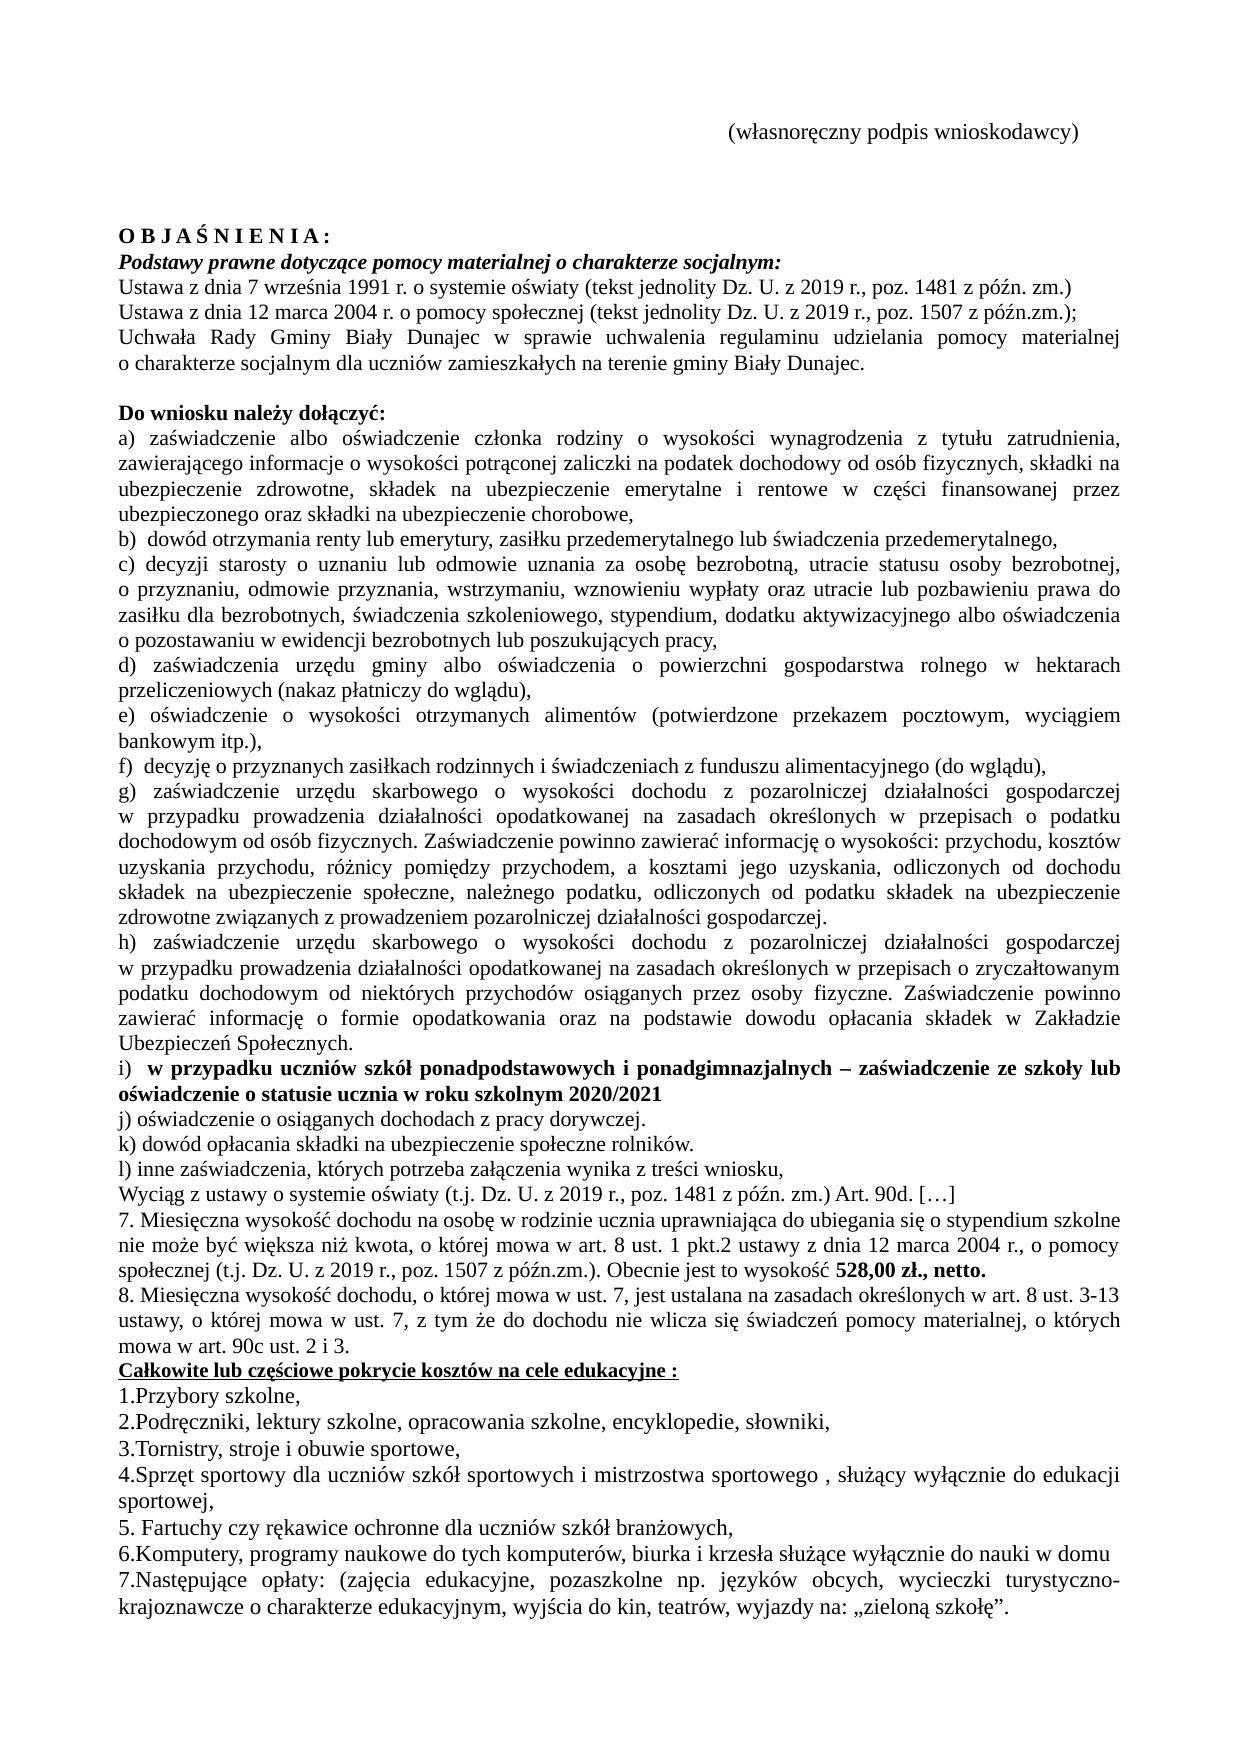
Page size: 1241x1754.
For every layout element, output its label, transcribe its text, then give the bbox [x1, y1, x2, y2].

text 8. Miesięczna wysokość dochodu, o której mowa w ust. 7, jest ustalana na zasadach określonych w art. 8 ust. 3-13 ustawy, o której mowa w ust. 7, z tym że do dochodu nie wlicza się świadczeń pomocy materialnej, o których mowa w art. 90c ust. 2 i 3. [118, 1282, 1122, 1358]
text e) oświadczenie o wysokości otrzymanych alimentów (potwierdzone przekazem pocztowym, wyciągiem bankowym itp.), [118, 702, 1122, 753]
text a) zaświadczenie albo oświadczenie członka rodziny o wysokości wynagrodzenia z tytułu zatrudnienia, zawierającego informacje o wysokości potrąconej zaliczki na podatek dochodowy od osób fizycznych, składki na ubezpieczenie zdrowotne, składek na ubezpieczenie emerytalne i rentowe w części finansowanej przez ubezpieczonego oraz składki na ubezpieczenie chorobowe, [118, 425, 1122, 526]
text Podstawy prawne dotyczące pomocy materialnej o charakterze socjalnym: [118, 249, 1122, 274]
text c) decyzji starosty o uznaniu lub odmowie uznania za osobę bezrobotną, utracie statusu osoby bezrobotnej, o przyznaniu, odmowie przyznania, wstrzymaniu, wznowieniu wypłaty oraz utracie lub pozbawieniu prawa do zasiłku dla bezrobotnych, świadczenia szkoleniowego, stypendium, dodatku aktywizacyjnego albo oświadczenia o pozostawaniu w ewidencji bezrobotnych lub poszukujących pracy, [118, 551, 1122, 652]
text Wyciąg z ustawy o systemie oświaty (t.j. Dz. U. z 2019 r., poz. 1481 z późn. zm.) Art. 90d. […] [118, 1181, 1122, 1207]
text f) decyzję o przyznanych zasiłkach rodzinnych i świadczeniach z funduszu alimentacyjnego (do wglądu), [118, 753, 1122, 778]
text 5. Fartuchy czy rękawice ochronne dla uczniów szkół branżowych, [118, 1514, 1122, 1540]
text h) zaświadczenie urzędu skarbowego o wysokości dochodu z pozarolniczej działalności gospodarczej w przypadku prowadzenia działalności opodatkowanej na zasadach określonych w przepisach o zryczałtowanym podatku dochodowym od niektórych przychodów osiąganych przez osoby fizyczne. Zaświadczenie powinno zawierać informację o formie opodatkowania oraz na podstawie dowodu opłacania składek w Zakładzie Ubezpieczeń Społecznych. [118, 929, 1122, 1055]
text j) oświadczenie o osiąganych dochodach z pracy dorywczej. [118, 1106, 1122, 1131]
text g) zaświadczenie urzędu skarbowego o wysokości dochodu z pozarolniczej działalności gospodarczej w przypadku prowadzenia działalności opodatkowanej na zasadach określonych w przepisach o podatku dochodowym od osób fizycznych. Zaświadczenie powinno zawierać informację o wysokości: przychodu, kosztów uzyskania przychodu, różnicy pomiędzy przychodem, a kosztami jego uzyskania, odliczonych od dochodu składek na ubezpieczenie społeczne, należnego podatku, odliczonych od podatku składek na ubezpieczenie zdrowotne związanych z prowadzeniem pozarolniczej działalności gospodarczej. [118, 778, 1122, 929]
text k) dowód opłacania składki na ubezpieczenie społeczne rolników. [118, 1131, 1122, 1156]
text O B J A Ś N I E N I A : [118, 223, 1122, 249]
text 4.Sprzęt sportowy dla uczniów szkół sportowych i mistrzostwa sportowego , służący wyłącznie do edukacji sportowej, [118, 1461, 1122, 1514]
text i) w przypadku uczniów szkół ponadpodstawowych i ponadgimnazjalnych – zaświadczenie ze szkoły lub oświadczenie o statusie ucznia w roku szkolnym 2020/2021 [118, 1055, 1122, 1106]
text Ustawa z dnia 7 września 1991 r. o systemie oświaty (tekst jednolity Dz. U. z 2019 r., poz. 1481 z późn. zm.) [118, 274, 1122, 299]
text l) inne zaświadczenia, których potrzeba załączenia wynika z treści wniosku, [118, 1156, 1122, 1181]
text 2.Podręczniki, lektury szkolne, opracowania szkolne, encyklopedie, słowniki, [118, 1408, 1122, 1435]
text 1.Przybory szkolne, [118, 1382, 1122, 1408]
text b) dowód otrzymania renty lub emerytury, zasiłku przedemerytalnego lub świadczenia przedemerytalnego, [118, 526, 1122, 551]
text Do wniosku należy dołączyć: [118, 400, 1122, 425]
text (własnoręczny podpis wnioskodawcy) [118, 118, 1122, 144]
text 6.Komputery, programy naukowe do tych komputerów, biurka i krzesła służące wyłącznie do nauki w domu [118, 1540, 1122, 1566]
text 7. Miesięczna wysokość dochodu na osobę w rodzinie ucznia uprawniająca do ubiegania się o stypendium szkolne nie może być większa niż kwota, o której mowa w art. 8 ust. 1 pkt.2 ustawy z dnia 12 marca 2004 r., o pomocy społecznej (t.j. Dz. U. z 2019 r., poz. 1507 z późn.zm.). Obecnie jest to wysokość 528,00 zł., netto. [118, 1207, 1122, 1282]
text 7.Następujące opłaty: (zajęcia edukacyjne, pozaszkolne np. języków obcych, wycieczki turystyczno-krajoznawcze o charakterze edukacyjnym, wyjścia do kin, teatrów, wyjazdy na: „zieloną szkołę”. [118, 1566, 1122, 1619]
text 3.Tornistry, stroje i obuwie sportowe, [118, 1435, 1122, 1461]
text d) zaświadczenia urzędu gminy albo oświadczenia o powierzchni gospodarstwa rolnego w hektarach przeliczeniowych (nakaz płatniczy do wglądu), [118, 652, 1122, 702]
text Ustawa z dnia 12 marca 2004 r. o pomocy społecznej (tekst jednolity Dz. U. z 2019 r., poz. 1507 z późn.zm.); [118, 299, 1122, 324]
text Uchwała Rady Gminy Biały Dunajec w sprawie uchwalenia regulaminu udzielania pomocy materialnej o charakterze socjalnym dla uczniów zamieszkałych na terenie gminy Biały Dunajec. [118, 324, 1122, 375]
text Całkowite lub częściowe pokrycie kosztów na cele edukacyjne : [118, 1358, 1122, 1382]
